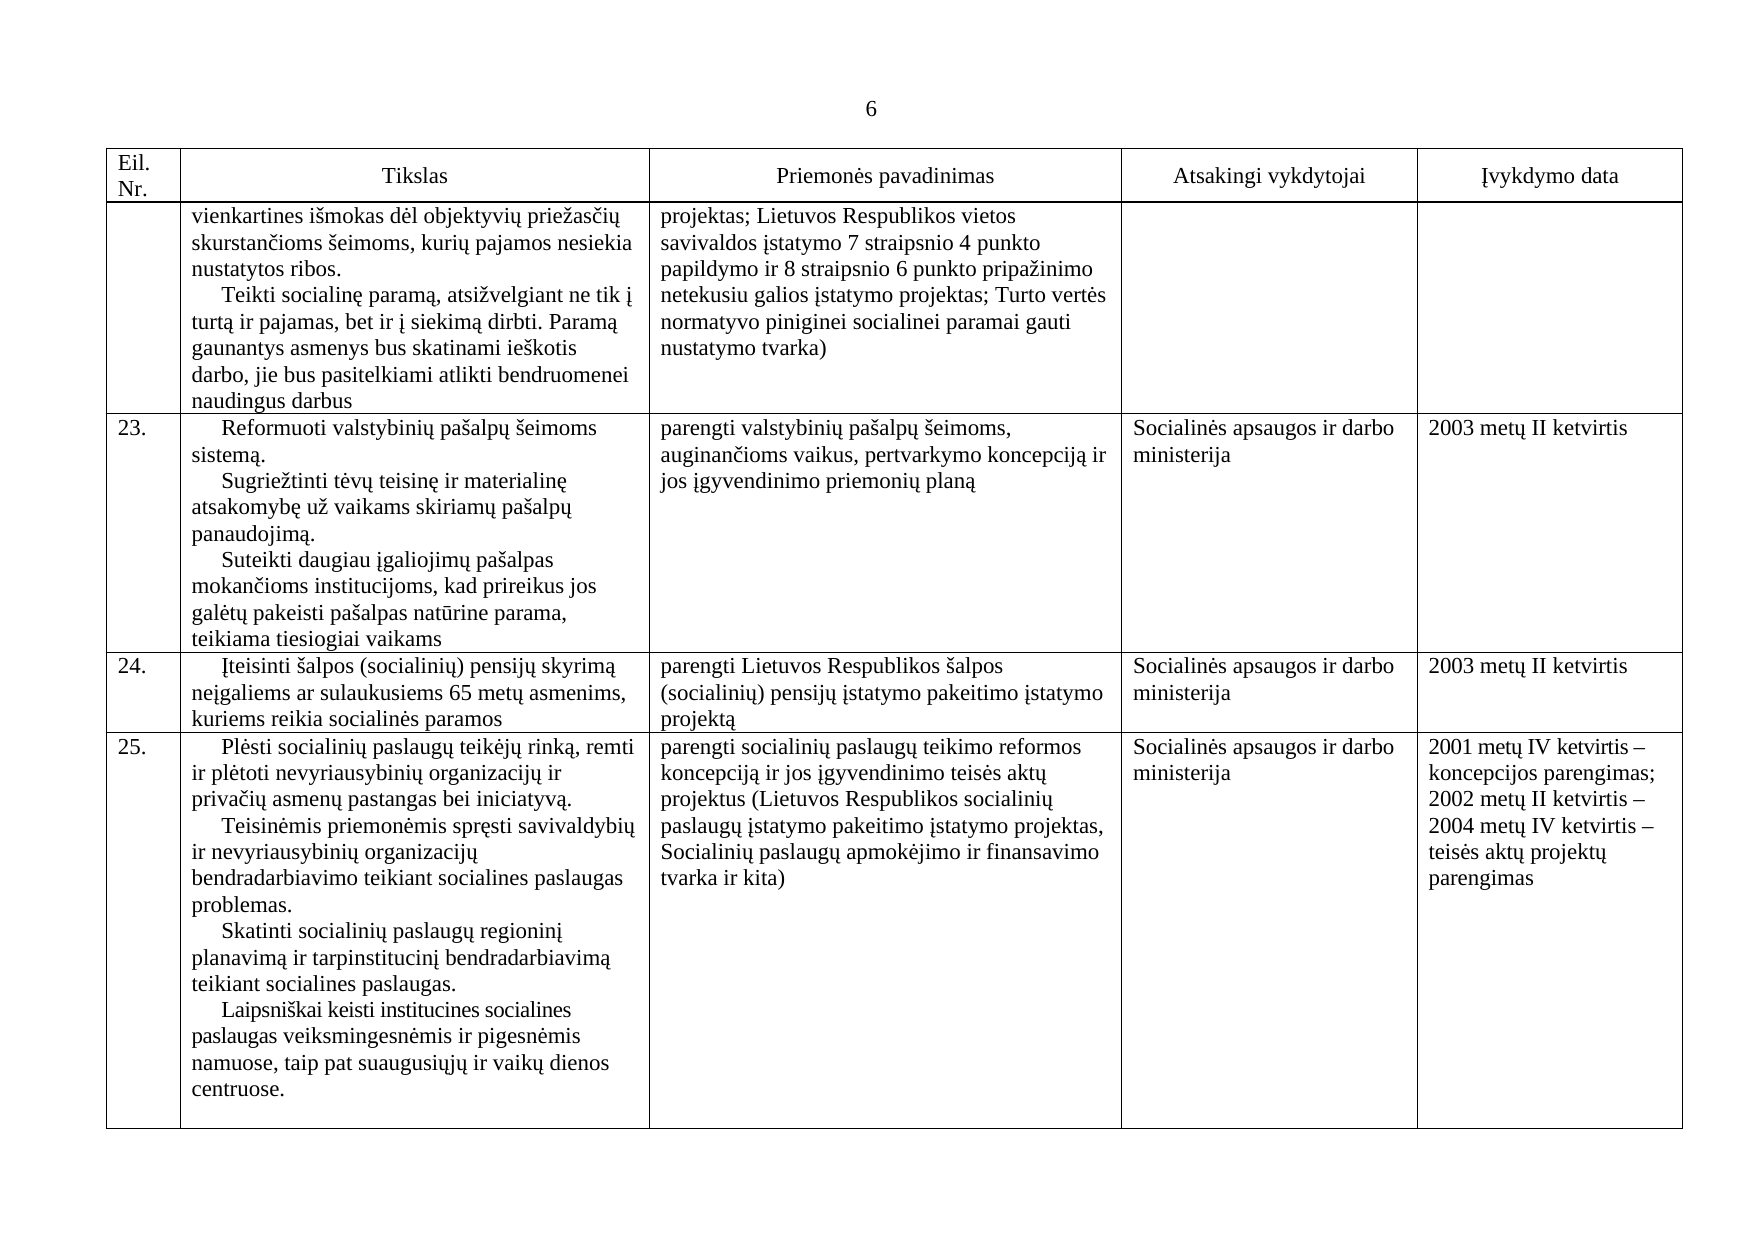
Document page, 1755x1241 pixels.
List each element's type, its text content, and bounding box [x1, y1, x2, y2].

table_cell Socialinės apsaugos ir darbo ministerija [1122, 414, 1417, 652]
table_header Eil. Nr. [107, 149, 180, 201]
table_cell projektas; Lietuvos Respublikos vietos savivaldos įstatymo 7 straipsnio 4 punkto papildymo ir 8 straipsnio 6 punkto pripažinimo netekusiu galios įstatymo projektas; Turto vertės normatyvo piniginei socialinei paramai gauti nustatymo tvarka) [650, 203, 1121, 413]
table_cell parengti Lietuvos Respublikos šalpos (socialinių) pensijų įstatymo pakeitimo įstatymo projektą [650, 653, 1121, 732]
table_header Priemonės pavadinimas [650, 149, 1121, 201]
table_cell Socialinės apsaugos ir darbo ministerija [1122, 733, 1417, 1128]
table_cell [107, 733, 180, 1128]
table_cell Socialinės apsaugos ir darbo ministerija [1122, 653, 1417, 732]
table_cell 2003 metų II ketvirtis [1418, 653, 1682, 732]
table_cell [107, 653, 180, 732]
table_cell [1122, 203, 1417, 413]
table_cell [1418, 203, 1682, 413]
table_header Tikslas [181, 149, 649, 201]
table_cell Reformuoti valstybinių pašalpų šeimoms sistemą. Sugriežtinti tėvų teisinę ir materialinę atsakomybę už vaikams skiriamų pašalpų panaudojimą. Suteikti daugiau įgaliojimų pašalpas mokančioms institucijoms, kad prireikus jos galėtų pakeisti pašalpas natūrine parama, teikiama tiesiogiai vaikams [181, 414, 649, 652]
table_cell [107, 203, 180, 413]
table_cell [107, 414, 180, 652]
table_cell vienkartines išmokas dėl objektyvių priežasčių skurstančioms šeimoms, kurių pajamos nesiekia nustatytos ribos. Teikti socialinę paramą, atsižvelgiant ne tik į turtą ir pajamas, bet ir į siekimą dirbti. Paramą gaunantys asmenys bus skatinami ieškotis darbo, jie bus pasitelkiami atlikti bendruomenei naudingus darbus [181, 203, 649, 413]
table_header Įvykdymo data [1418, 149, 1682, 201]
table_cell 2003 metų II ketvirtis [1418, 414, 1682, 652]
table_header Atsakingi vykdytojai [1122, 149, 1417, 201]
table_cell Įteisinti šalpos (socialinių) pensijų skyrimą neįgaliems ar sulaukusiems 65 metų asmenims, kuriems reikia socialinės paramos [181, 653, 649, 732]
table_cell parengti valstybinių pašalpų šeimoms, auginančioms vaikus, pertvarkymo koncepciją ir jos įgyvendinimo priemonių planą [650, 414, 1121, 652]
table_cell parengti socialinių paslaugų teikimo reformos koncepciją ir jos įgyvendinimo teisės aktų projektus (Lietuvos Respublikos socialinių paslaugų įstatymo pakeitimo įstatymo projektas, Socialinių paslaugų apmokėjimo ir finansavimo tvarka ir kita) [650, 733, 1121, 1128]
table_cell 2001 metų IV ketvirtis – koncepcijos parengimas; 2002 metų II ketvirtis –2004 metų IV ketvirtis – teisės aktų projektų parengimas [1418, 733, 1682, 1128]
table_cell Plėsti socialinių paslaugų teikėjų rinką, remti ir plėtoti nevyriausybinių organizacijų ir privačių asmenų pastangas bei iniciatyvą. Teisinėmis priemonėmis spręsti savivaldybių ir nevyriausybinių organizacijų bendradarbiavimo teikiant socialines paslaugas problemas. Skatinti socialinių paslaugų regioninį planavimą ir tarpinstitucinį bendradarbiavimą teikiant socialines paslaugas. Laipsniškai keisti institucines socialines paslaugas veiksmingesnėmis ir pigesnėmis namuose, taip pat suaugusiųjų ir vaikų dienos centruose. [181, 733, 649, 1128]
